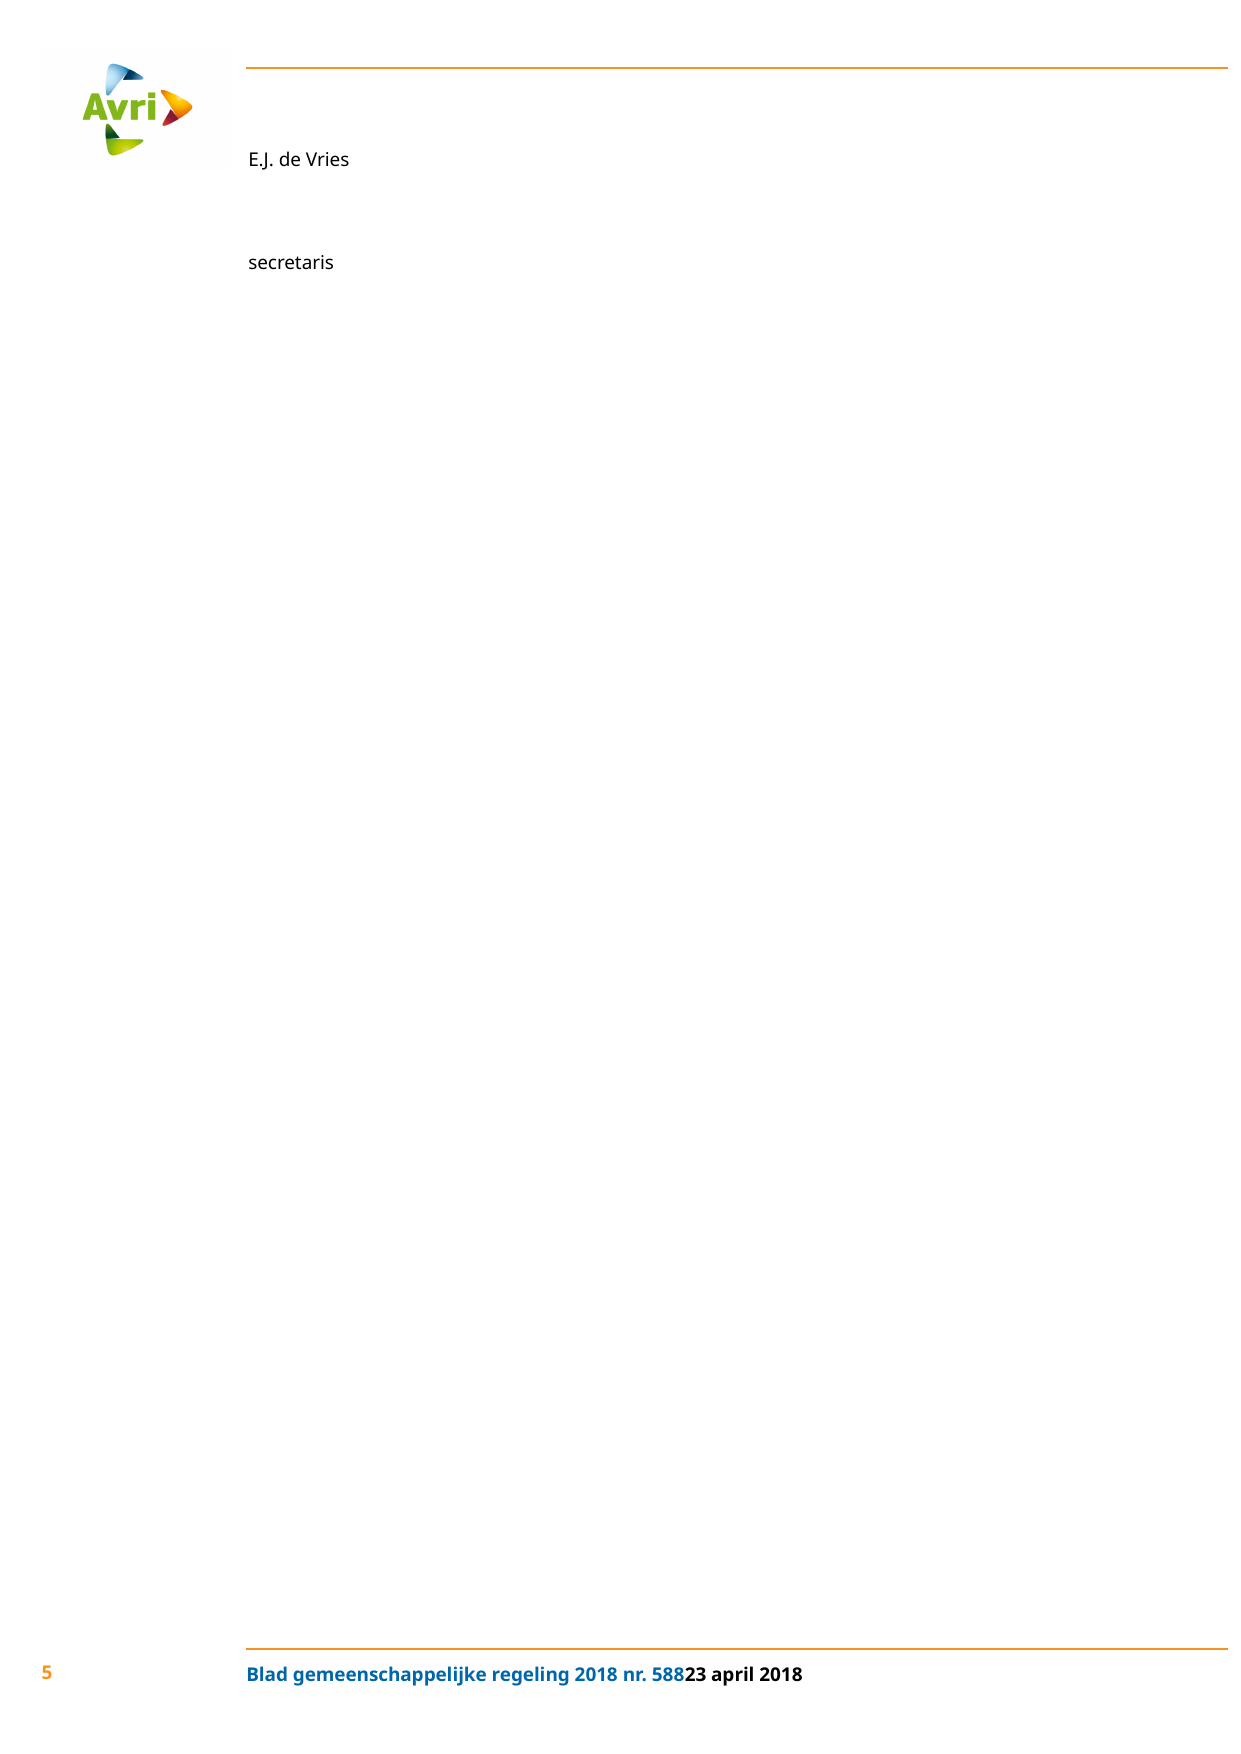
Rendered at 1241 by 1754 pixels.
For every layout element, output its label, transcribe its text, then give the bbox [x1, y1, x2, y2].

text secretaris [248, 249, 1152, 275]
picture [41, 47, 231, 172]
text E.J. de Vries [248, 146, 1152, 172]
